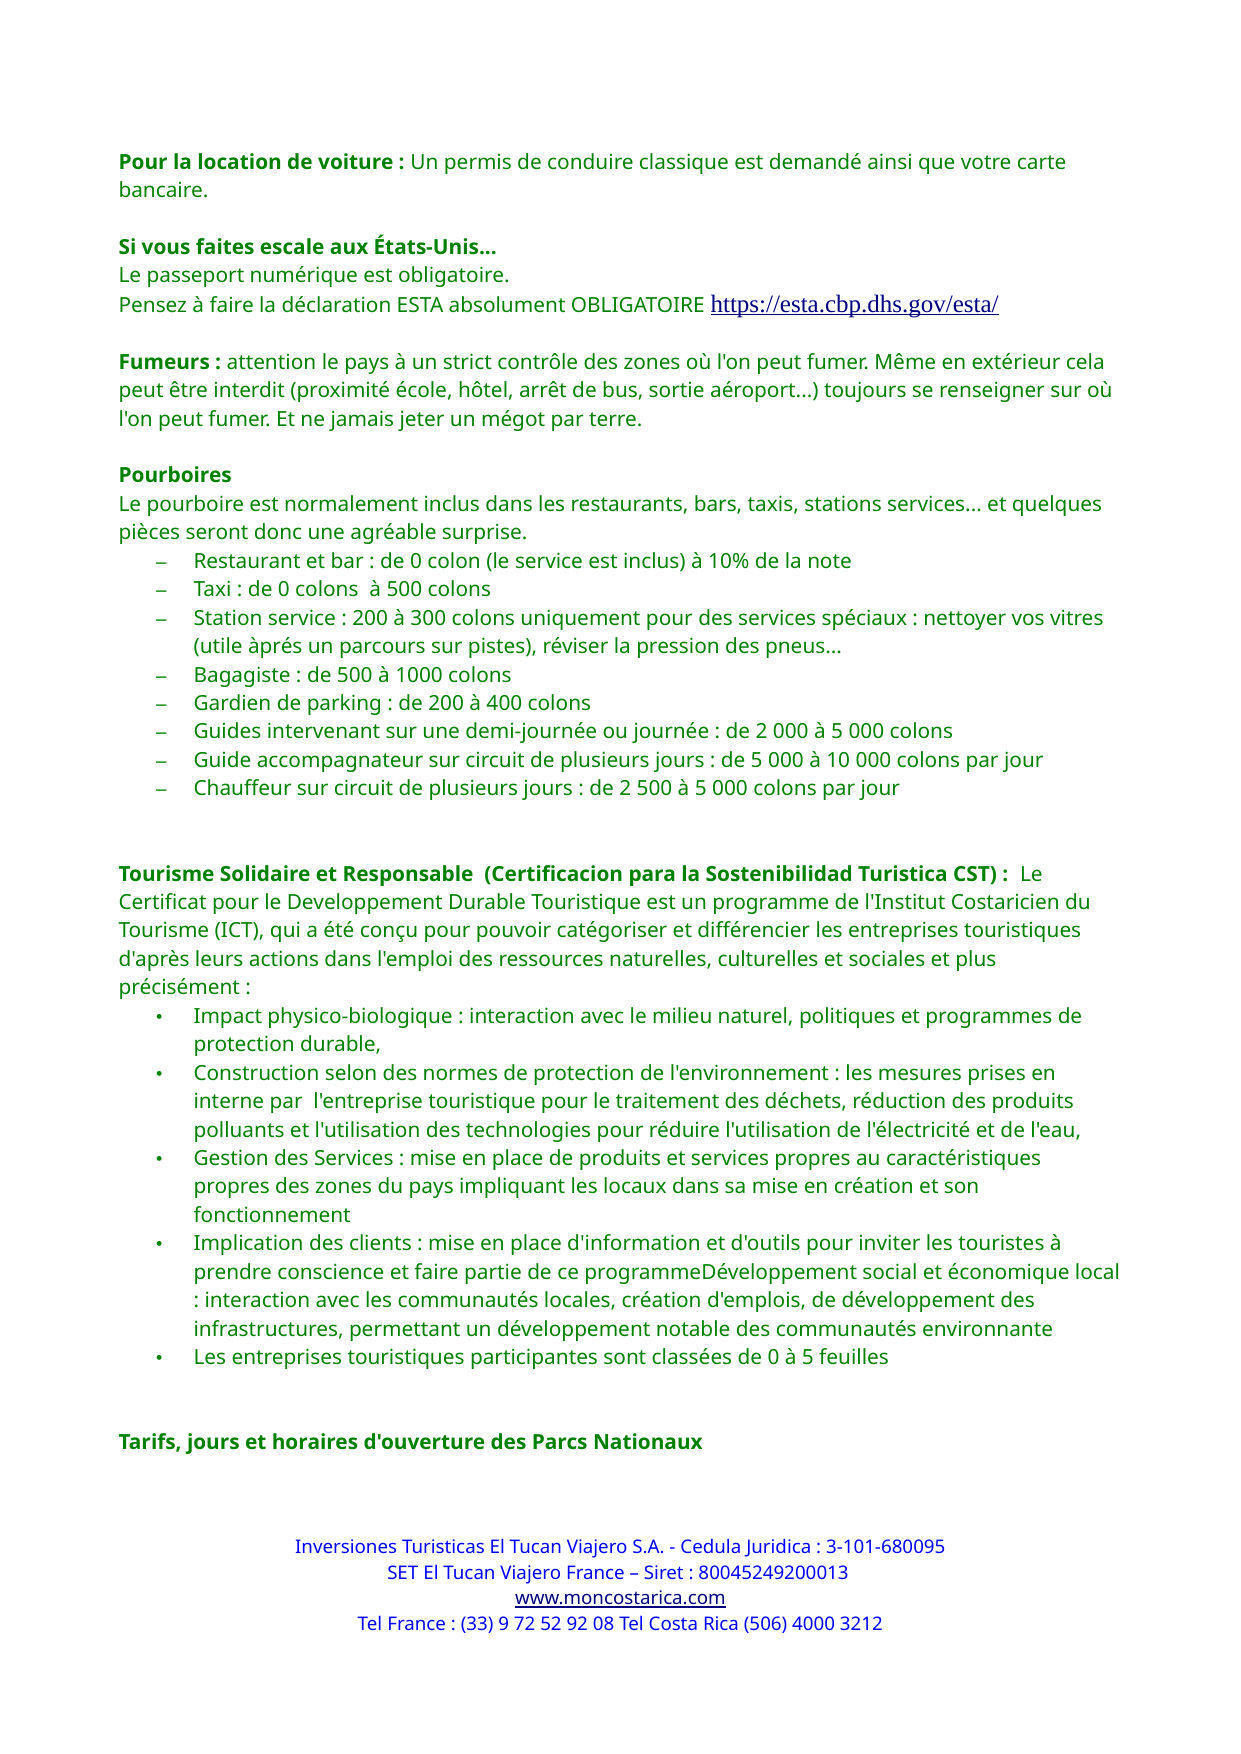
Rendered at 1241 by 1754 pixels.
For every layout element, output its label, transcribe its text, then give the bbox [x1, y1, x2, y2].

text Le passeport numérique est obligatoire. Pensez à faire la déclaration ESTA absolument OBLIGATOIRE https://esta.cbp.dhs.gov/esta/ [118, 261, 1122, 318]
list Chauffeur sur circuit de plusieurs jours : de 2 500 à 5 000 colons par jour [156, 773, 1122, 802]
list Taxi : de 0 colons à 500 colons [156, 574, 1122, 603]
list Impact physico-biologique : interaction avec le milieu naturel, politiques et programmes de protection durable, [156, 1001, 1122, 1058]
list Restaurant et bar : de 0 colon (le service est inclus) à 10% de la note [156, 546, 1122, 574]
text Pourboires [118, 461, 1122, 489]
text Pour la location de voiture : Un permis de conduire classique est demandé ainsi que votre carte bancaire. [118, 147, 1122, 204]
text Tourisme Solidaire et Responsable (Certificacion para la Sostenibilidad Turistica CST) : Le Certificat pour le Developpement Durable Touristique est un programme de l'Institut Costaricien du Tourisme (ICT), qui a été conçu pour pouvoir catégoriser et différencier les entreprises touristiques d'après leurs actions dans l'emploi des ressources naturelles, culturelles et sociales et plus précisément : [118, 859, 1122, 1001]
text Tarifs, jours et horaires d'ouverture des Parcs Nationaux [118, 1427, 1122, 1456]
list Les entreprises touristiques participantes sont classées de 0 à 5 feuilles [156, 1342, 1122, 1371]
list Gardien de parking : de 200 à 400 colons [156, 688, 1122, 717]
list Guides intervenant sur une demi-journée ou journée : de 2 000 à 5 000 colons [156, 717, 1122, 745]
text Le pourboire est normalement inclus dans les restaurants, bars, taxis, stations services... et quelques pièces seront donc une agréable surprise. [118, 489, 1122, 546]
text Si vous faites escale aux États-Unis... [118, 204, 1122, 261]
list Bagagiste : de 500 à 1000 colons [156, 660, 1122, 688]
list Implication des clients : mise en place d'information et d'outils pour inviter les touristes à prendre conscience et faire partie de ce programmeDéveloppement social et économique local : interaction avec les communautés locales, création d'emplois, de développement des infrastructures, permettant un développement notable des communautés environnante [156, 1228, 1122, 1342]
list Construction selon des normes de protection de l'environnement : les mesures prises en interne par l'entreprise touristique pour le traitement des déchets, réduction des produits polluants et l'utilisation des technologies pour réduire l'utilisation de l'électricité et de l'eau, [156, 1058, 1122, 1143]
list Station service : 200 à 300 colons uniquement pour des services spéciaux : nettoyer vos vitres (utile àprés un parcours sur pistes), réviser la pression des pneus... [156, 603, 1122, 660]
list Guide accompagnateur sur circuit de plusieurs jours : de 5 000 à 10 000 colons par jour [156, 745, 1122, 773]
text Fumeurs : attention le pays à un strict contrôle des zones où l'on peut fumer. Même en extérieur cela peut être interdit (proximité école, hôtel, arrêt de bus, sortie aéroport...) toujours se renseigner sur où l'on peut fumer. Et ne jamais jeter un mégot par terre. [118, 347, 1122, 432]
list Gestion des Services : mise en place de produits et services propres au caractéristiques propres des zones du pays impliquant les locaux dans sa mise en création et son fonctionnement [156, 1143, 1122, 1228]
